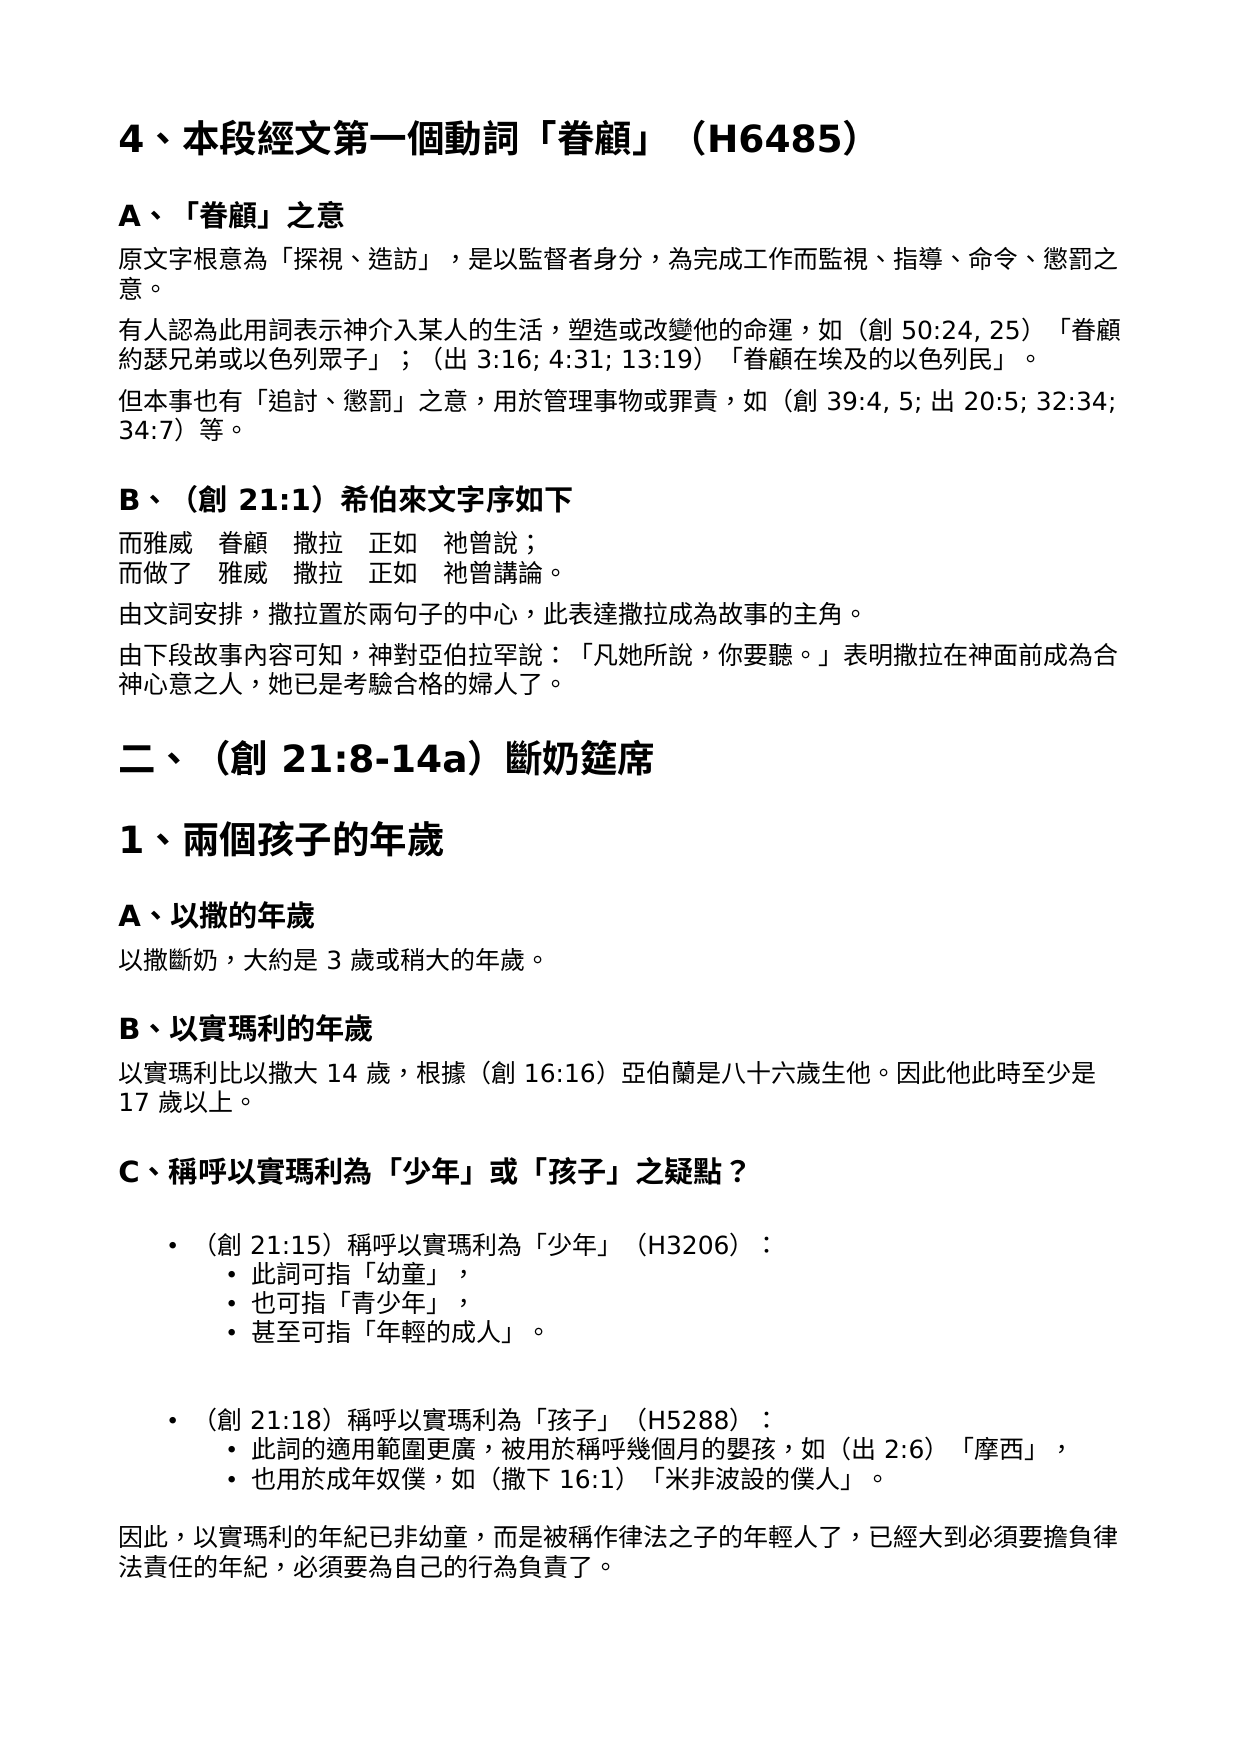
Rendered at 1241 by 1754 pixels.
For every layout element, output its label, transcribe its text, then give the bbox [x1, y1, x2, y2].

text 由下段故事內容可知，神對亞伯拉罕說：「凡她所說，你要聽。」表明撒拉在神面前成為合神心意之人，她已是考驗合格的婦人了。 [118, 641, 1122, 700]
list 此詞可指「幼童」， [236, 1260, 1122, 1289]
list 此詞的適用範圍更廣，被用於稱呼幾個月的嬰孩，如（出 2:6）「摩西」， [236, 1436, 1122, 1465]
text 有人認為此用詞表示神介入某人的生活，塑造或改變他的命運，如（創 50:24, 25）「眷顧約瑟兄弟或以色列眾子」；（出 3:16; 4:31; 13:19）「眷顧在埃及的以色列民」。 [118, 317, 1122, 375]
subtitle B、以實瑪利的年歲 [118, 1013, 1122, 1047]
subtitle 1、兩個孩子的年歲 [118, 818, 1122, 862]
list 也可指「青少年」， [236, 1289, 1122, 1318]
text 但本事也有「追討、懲罰」之意，用於管理事物或罪責，如（創 39:4, 5; 出 20:5; 32:34; 34:7）等。 [118, 387, 1122, 446]
text 以撒斷奶，大約是 3 歲或稍大的年歲。 [118, 946, 1122, 975]
text 而雅威 眷顧 撒拉 正如 祂曾說； 而做了 雅威 撒拉 正如 祂曾講論。 [118, 530, 1122, 588]
subtitle 4、本段經文第一個動詞「眷顧」（H6485） [118, 118, 1122, 162]
subtitle C、稱呼以實瑪利為「少年」或「孩子」之疑點？ [118, 1155, 1122, 1189]
subtitle B、（創 21:1）希伯來文字序如下 [118, 483, 1122, 517]
list 也用於成年奴僕，如（撒下 16:1）「米非波設的僕人」。 [236, 1465, 1122, 1494]
subtitle 二、（創 21:8-14a）斷奶筵席 [118, 737, 1122, 781]
list （創 21:18）稱呼以實瑪利為「孩子」（H5288）： [177, 1407, 1122, 1436]
text 以實瑪利比以撒大 14 歲，根據（創 16:16）亞伯蘭是八十六歲生他。因此他此時至少是 17 歲以上。 [118, 1059, 1122, 1117]
list （創 21:15）稱呼以實瑪利為「少年」（H3206）： [177, 1231, 1122, 1260]
text 因此，以實瑪利的年紀已非幼童，而是被稱作律法之子的年輕人了，已經大到必須要擔負律法責任的年紀，必須要為自己的行為負責了。 [118, 1523, 1122, 1582]
text 由文詞安排，撒拉置於兩句子的中心，此表達撒拉成為故事的主角。 [118, 600, 1122, 629]
subtitle A、「眷顧」之意 [118, 199, 1122, 233]
list 甚至可指「年輕的成人」。 [236, 1318, 1122, 1348]
text 原文字根意為「探視、造訪」，是以監督者身分，為完成工作而監視、指導、命令、懲罰之意。 [118, 246, 1122, 304]
subtitle A、以撒的年歲 [118, 899, 1122, 933]
